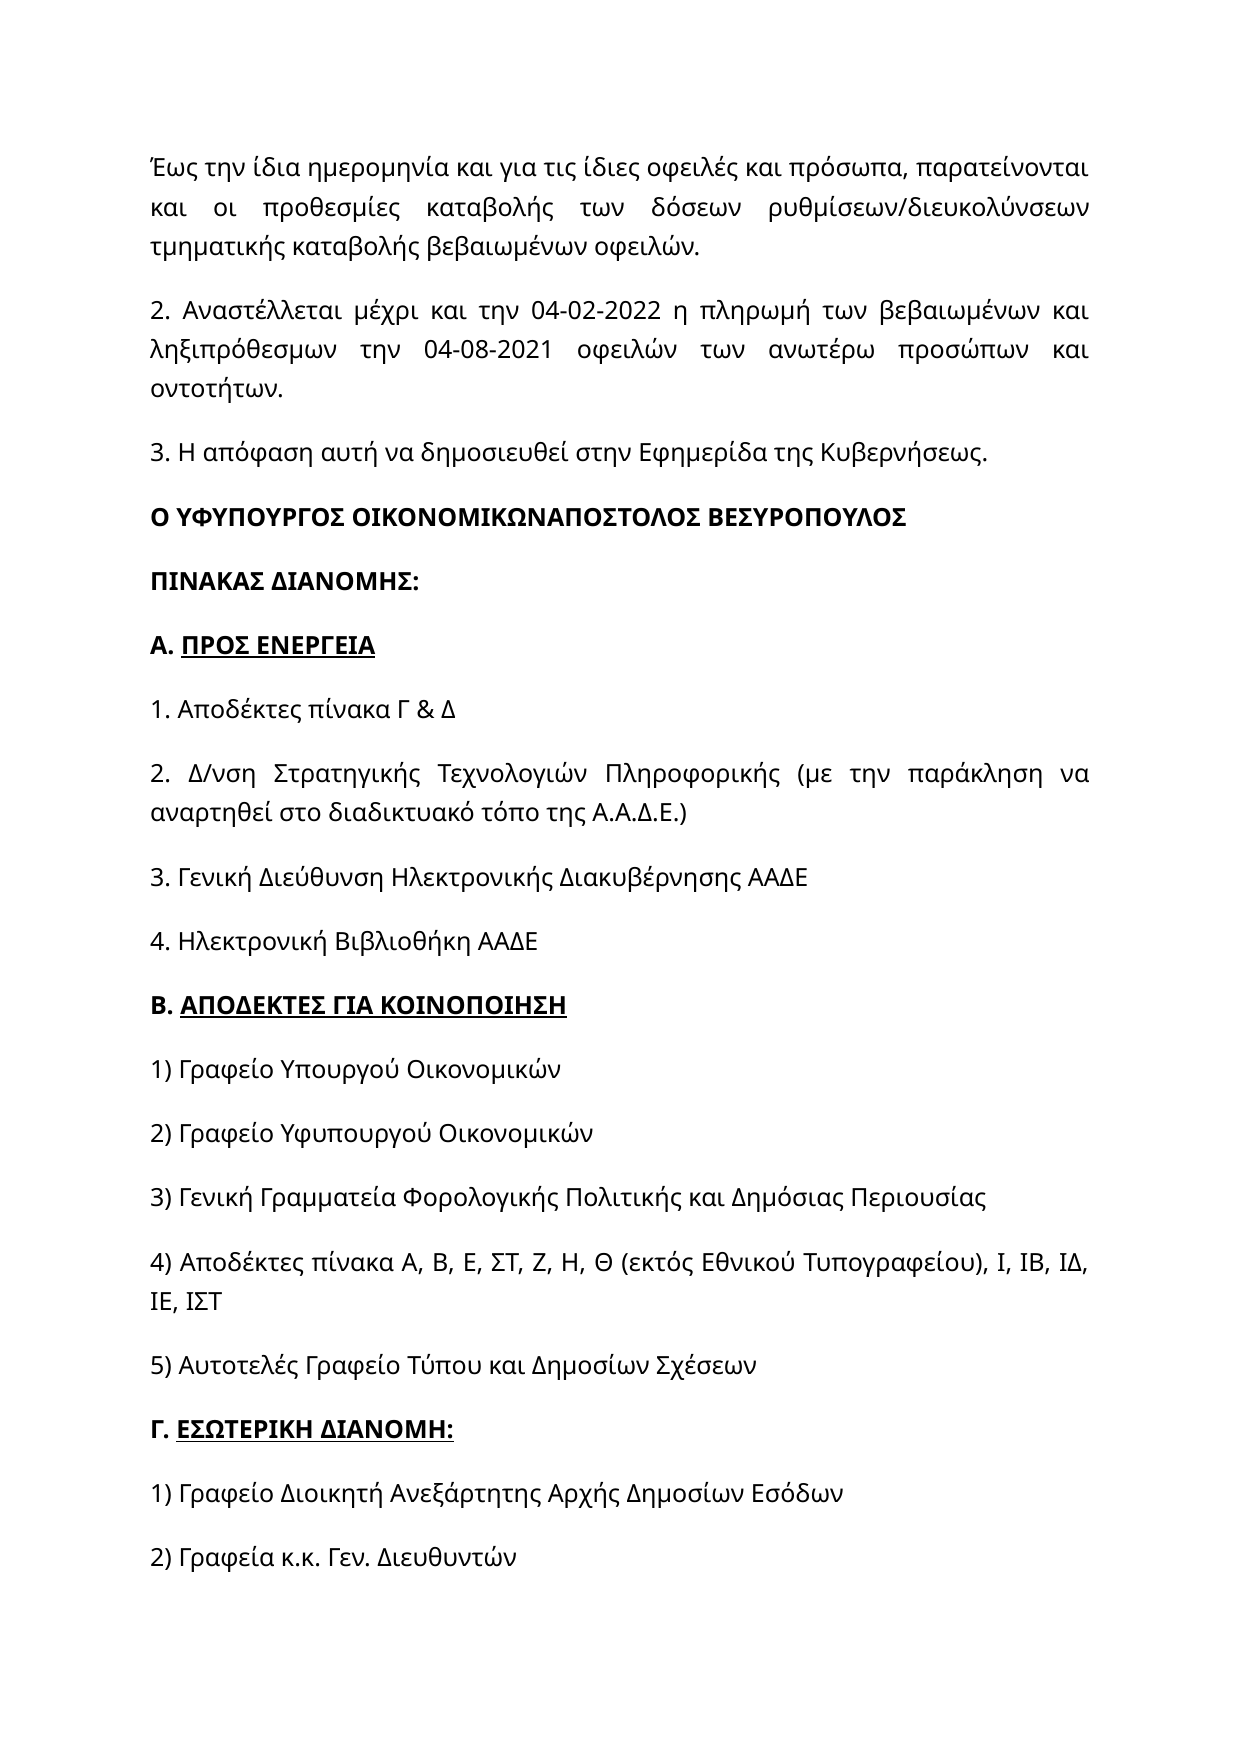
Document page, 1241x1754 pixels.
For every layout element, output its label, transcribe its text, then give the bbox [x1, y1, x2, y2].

text 3. Η απόφαση αυτή να δημοσιευθεί στην Εφημερίδα της Κυβερνήσεως. [150, 435, 1090, 469]
text 5) Αυτοτελές Γραφείο Τύπου και Δημοσίων Σχέσεων [150, 1347, 1090, 1382]
text 2) Γραφείο Υφυπουργού Οικονομικών [150, 1116, 1090, 1150]
text 1) Γραφείο Διοικητή Ανεξάρτητης Αρχής Δημοσίων Εσόδων [150, 1476, 1090, 1510]
text 2) Γραφεία κ.κ. Γεν. Διευθυντών [150, 1540, 1090, 1574]
text 1) Γραφείο Υπουργού Οικονομικών [150, 1052, 1090, 1086]
text 2. Δ/νση Στρατηγικής Τεχνολογιών Πληροφορικής (με την παράκληση να αναρτηθεί στο διαδικτυακό τόπο της Α.Α.Δ.Ε.) [150, 756, 1090, 829]
text 2. Αναστέλλεται μέχρι και την 04-02-2022 η πληρωμή των βεβαιωμένων και ληξιπρόθεσμων την 04-08-2021 οφειλών των ανωτέρω προσώπων και οντοτήτων. [150, 292, 1090, 405]
text Έως την ίδια ημερομηνία και για τις ίδιες οφειλές και πρόσωπα, παρατείνονται και οι προθεσμίες καταβολής των δόσεων ρυθμίσεων/διευκολύνσεων τμηματικής καταβολής βεβαιωμένων οφειλών. [150, 150, 1090, 262]
text Β. ΑΠΟΔΕΚΤΕΣ ΓΙΑ ΚΟΙΝΟΠΟΙΗΣΗ [150, 987, 1090, 1022]
text 4. Ηλεκτρονική Βιβλιοθήκη ΑΑΔΕ [150, 923, 1090, 957]
text 1. Αποδέκτες πίνακα Γ & Δ [150, 692, 1090, 726]
text 4) Αποδέκτες πίνακα Α, Β, Ε, ΣΤ, Ζ, Η, Θ (εκτός Εθνικού Τυπογραφείου), Ι, ΙΒ, ΙΔ, ΙΕ, ΙΣΤ [150, 1244, 1090, 1317]
text Ο ΥΦΥΠΟΥΡΓΟΣ ΟΙΚΟΝΟΜΙΚΩΝΑΠΟΣΤΟΛΟΣ ΒΕΣΥΡΟΠΟΥΛΟΣ [150, 499, 1090, 533]
text Α. ΠΡΟΣ ΕΝΕΡΓΕΙΑ [150, 627, 1090, 662]
text 3) Γενική Γραμματεία Φορολογικής Πολιτικής και Δημόσιας Περιουσίας [150, 1180, 1090, 1214]
text 3. Γενική Διεύθυνση Ηλεκτρονικής Διακυβέρνησης ΑΑΔΕ [150, 859, 1090, 893]
text Γ. ΕΣΩΤΕΡΙΚΗ ΔΙΑΝΟΜΗ: [150, 1412, 1090, 1446]
text ΠΙΝΑΚΑΣ ΔΙΑΝΟΜΗΣ: [150, 563, 1090, 597]
